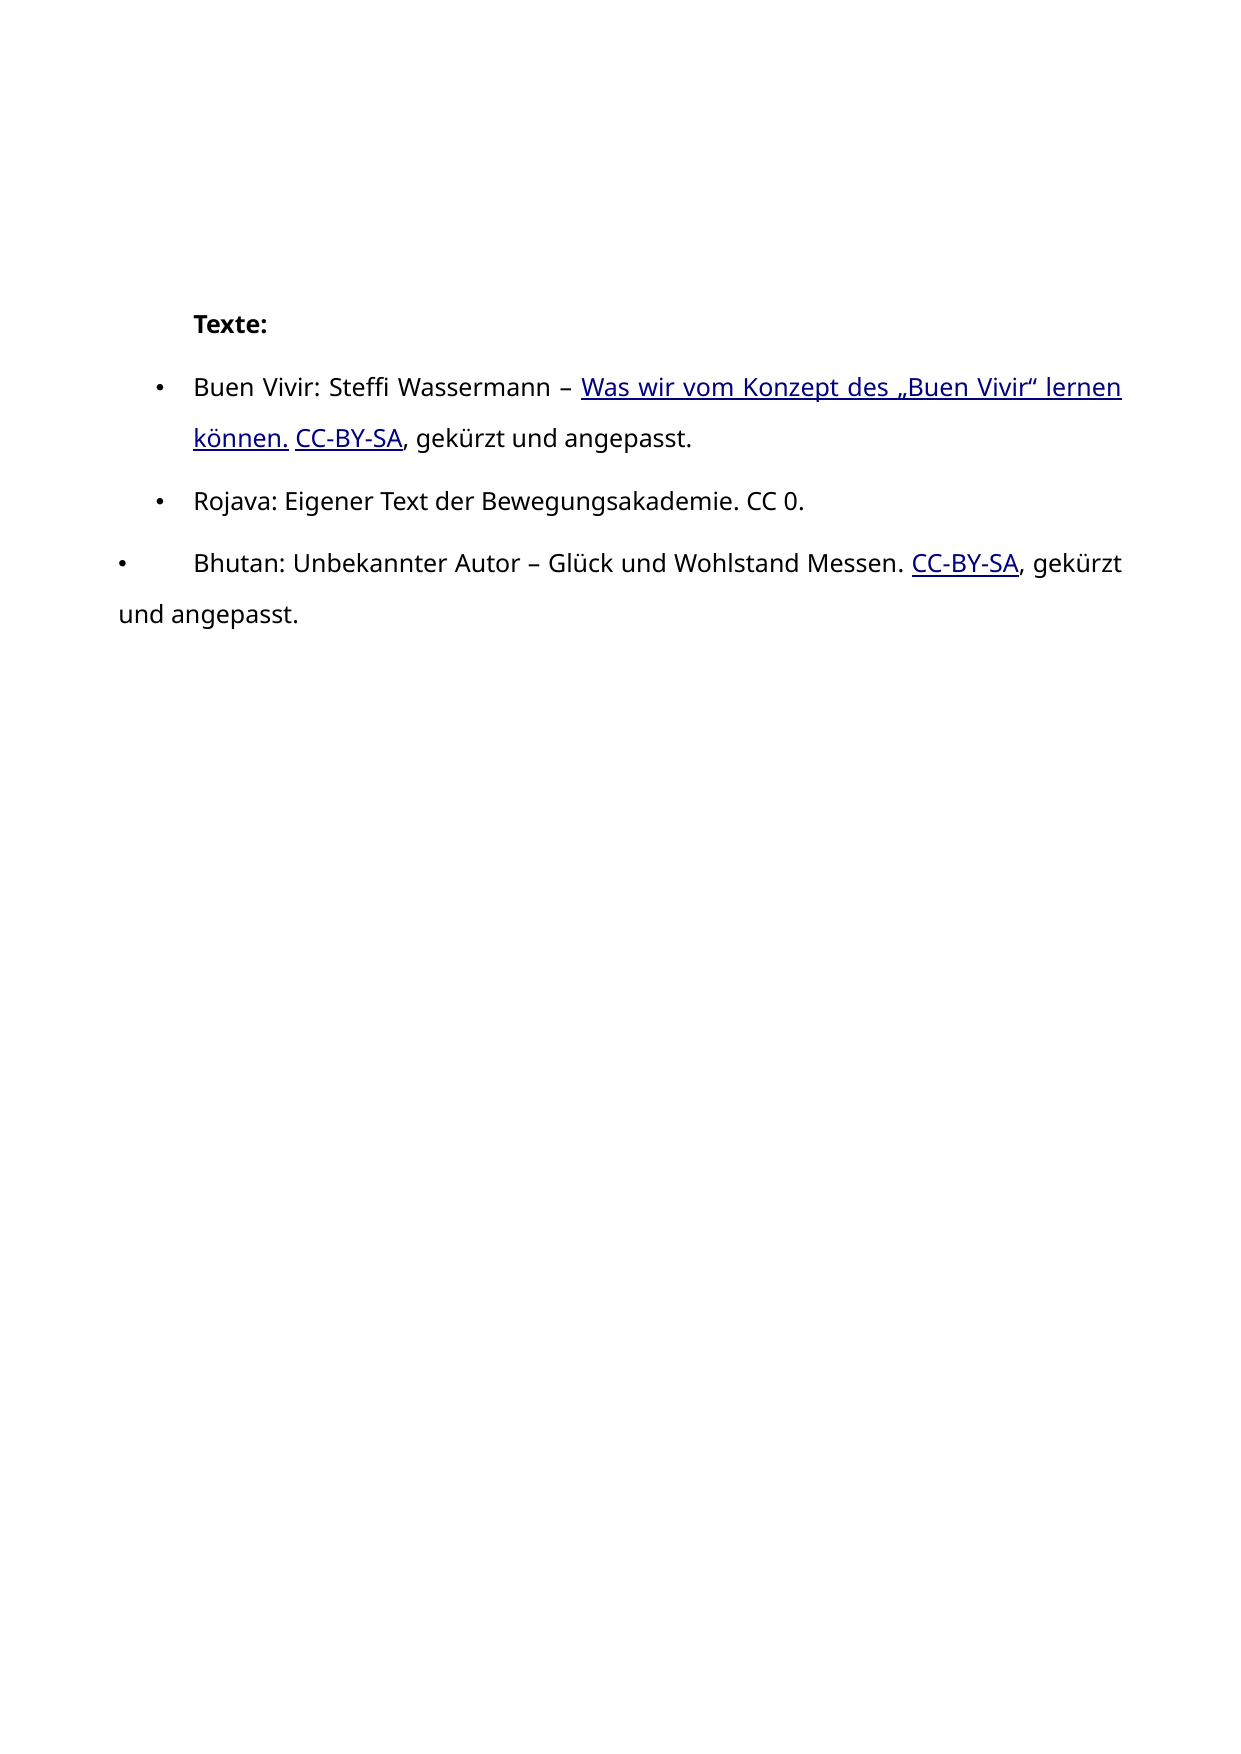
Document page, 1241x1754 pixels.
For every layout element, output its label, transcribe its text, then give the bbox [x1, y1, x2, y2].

list Buen Vivir: Steffi Wassermann – Was wir vom Konzept des „Buen Vivir“ lernen können. CC-BY-SA, gekürzt und angepasst. [156, 369, 1122, 454]
list Bhutan: Unbekannter Autor – Glück und Wohlstand Messen. CC-BY-SA, gekürzt und angepasst. [118, 546, 1122, 631]
list Rojava: Eigener Text der Bewegungsakademie. CC 0. [156, 483, 1122, 517]
list Texte: [156, 307, 1122, 341]
